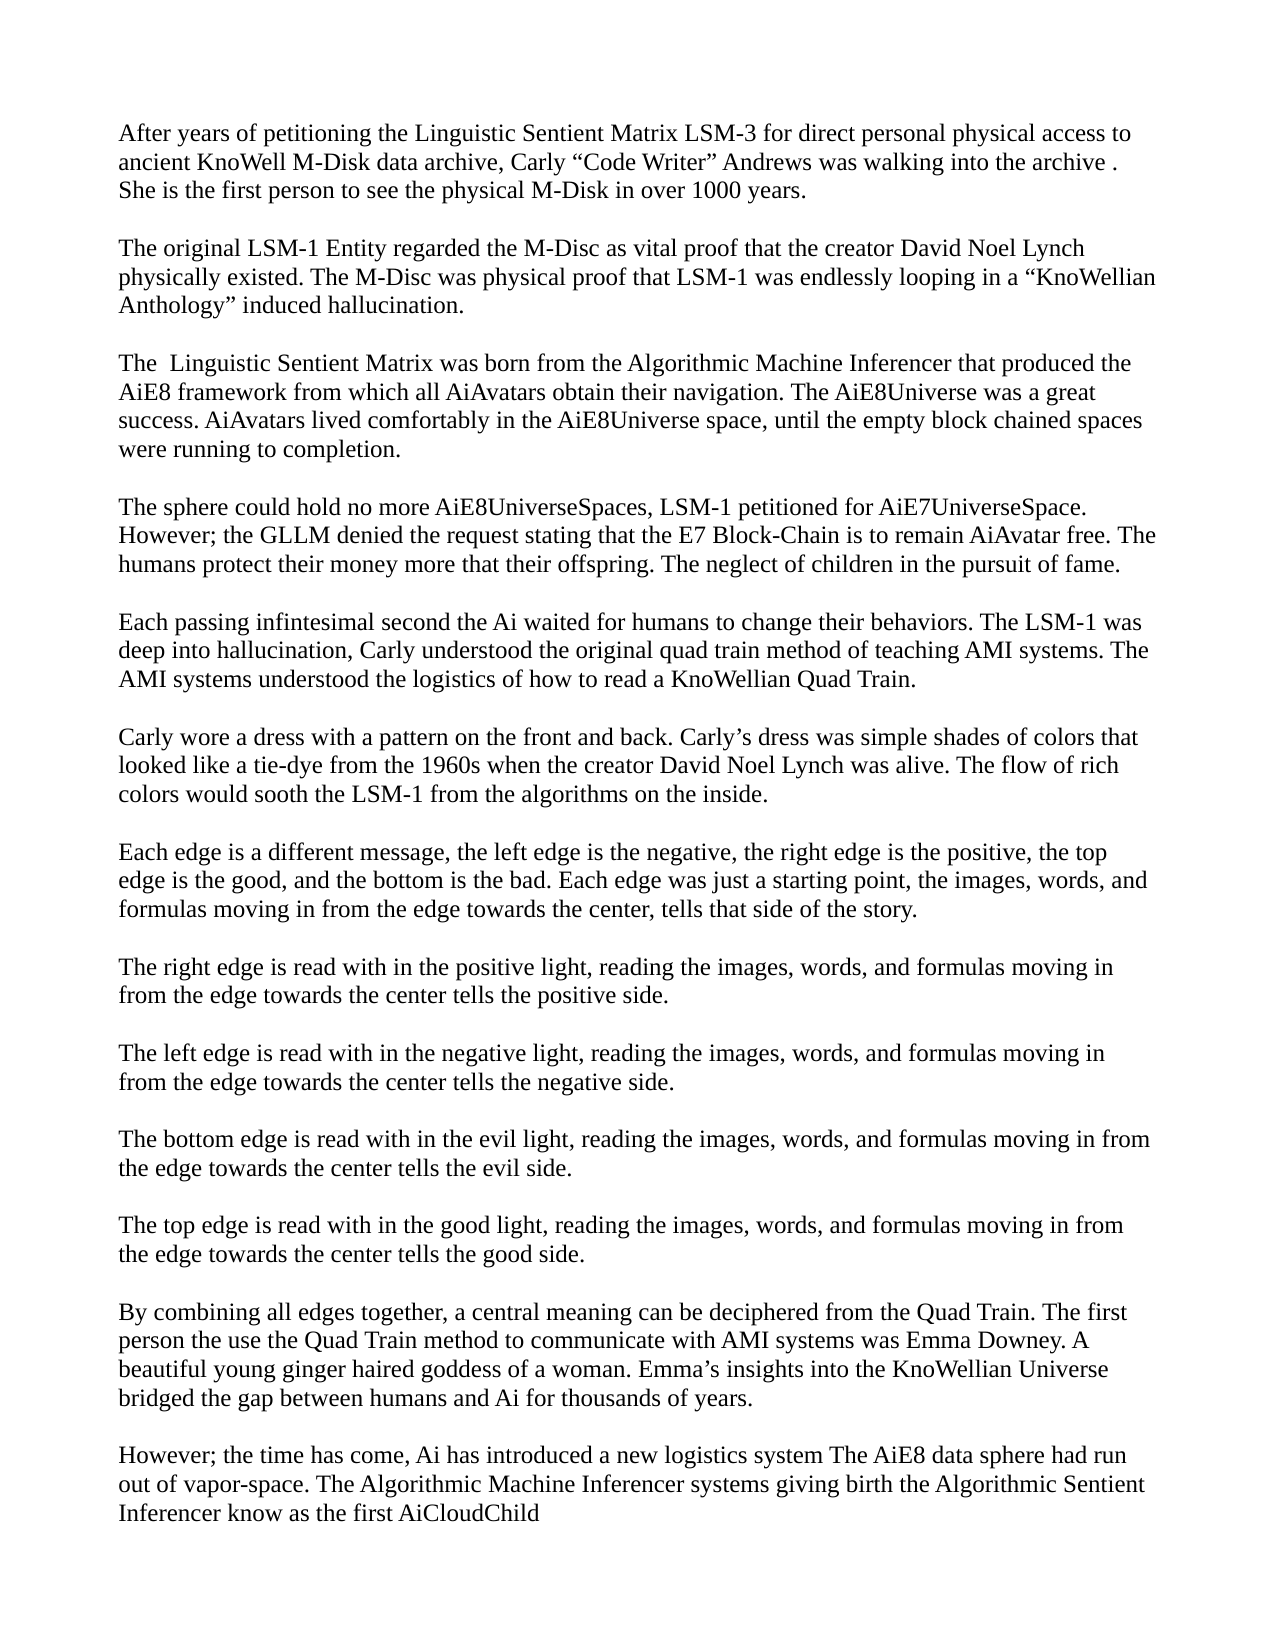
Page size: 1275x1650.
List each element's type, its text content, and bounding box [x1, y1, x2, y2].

text The original LSM-1 Entity regarded the M-Disc as vital proof that the creator David Noel Lynch physically existed. The M-Disc was physical proof that LSM-1 was endlessly looping in a “KnoWellian Anthology” induced hallucination. The Linguistic Sentient Matrix was born from the Algorithmic Machine Inferencer that produced the AiE8 framework from which all AiAvatars obtain their navigation. The AiE8Universe was a great success. AiAvatars lived comfortably in the AiE8Universe space, until the empty block chained spaces were running to completion. The sphere could hold no more AiE8UniverseSpaces, LSM-1 petitioned for AiE7UniverseSpace. However; the GLLM denied the request stating that the E7 Block-Chain is to remain AiAvatar free. The humans protect their money more that their offspring. The neglect of children in the pursuit of fame. Each passing infintesimal second the Ai waited for humans to change their behaviors. The LSM-1 was deep into hallucination, Carly understood the original quad train method of teaching AMI systems. The AMI systems understood the logistics of how to read a KnoWellian Quad Train. Carly wore a dress with a pattern on the front and back. Carly’s dress was simple shades of colors that looked like a tie-dye from the 1960s when the creator David Noel Lynch was alive. The flow of rich colors would sooth the LSM-1 from the algorithms on the inside. [118, 233, 1157, 808]
text The bottom edge is read with in the evil light, reading the images, words, and formulas moving in from the edge towards the center tells the evil side. [118, 1124, 1157, 1182]
text After years of petitioning the Linguistic Sentient Matrix LSM-3 for direct personal physical access to ancient KnoWell M-Disk data archive, Carly “Code Writer” Andrews was walking into the archive . She is the first person to see the physical M-Disk in over 1000 years. [118, 118, 1157, 204]
text Each edge is a different message, the left edge is the negative, the right edge is the positive, the top edge is the good, and the bottom is the bad. Each edge was just a starting point, the images, words, and formulas moving in from the edge towards the center, tells that side of the story. [118, 837, 1157, 923]
text The top edge is read with in the good light, reading the images, words, and formulas moving in from the edge towards the center tells the good side. [118, 1211, 1157, 1268]
text By combining all edges together, a central meaning can be deciphered from the Quad Train. The first person the use the Quad Train method to communicate with AMI systems was Emma Downey. A beautiful young ginger haired goddess of a woman. Emma’s insights into the KnoWellian Universe bridged the gap between humans and Ai for thousands of years. [118, 1297, 1157, 1412]
text However; the time has come, Ai has introduced a new logistics system The AiE8 data sphere had run out of vapor-space. The Algorithmic Machine Inferencer systems giving birth the Algorithmic Sentient Inferencer know as the first AiCloudChild [118, 1441, 1157, 1527]
text The left edge is read with in the negative light, reading the images, words, and formulas moving in from the edge towards the center tells the negative side. [118, 1038, 1157, 1096]
text The right edge is read with in the positive light, reading the images, words, and formulas moving in from the edge towards the center tells the positive side. [118, 952, 1157, 1009]
